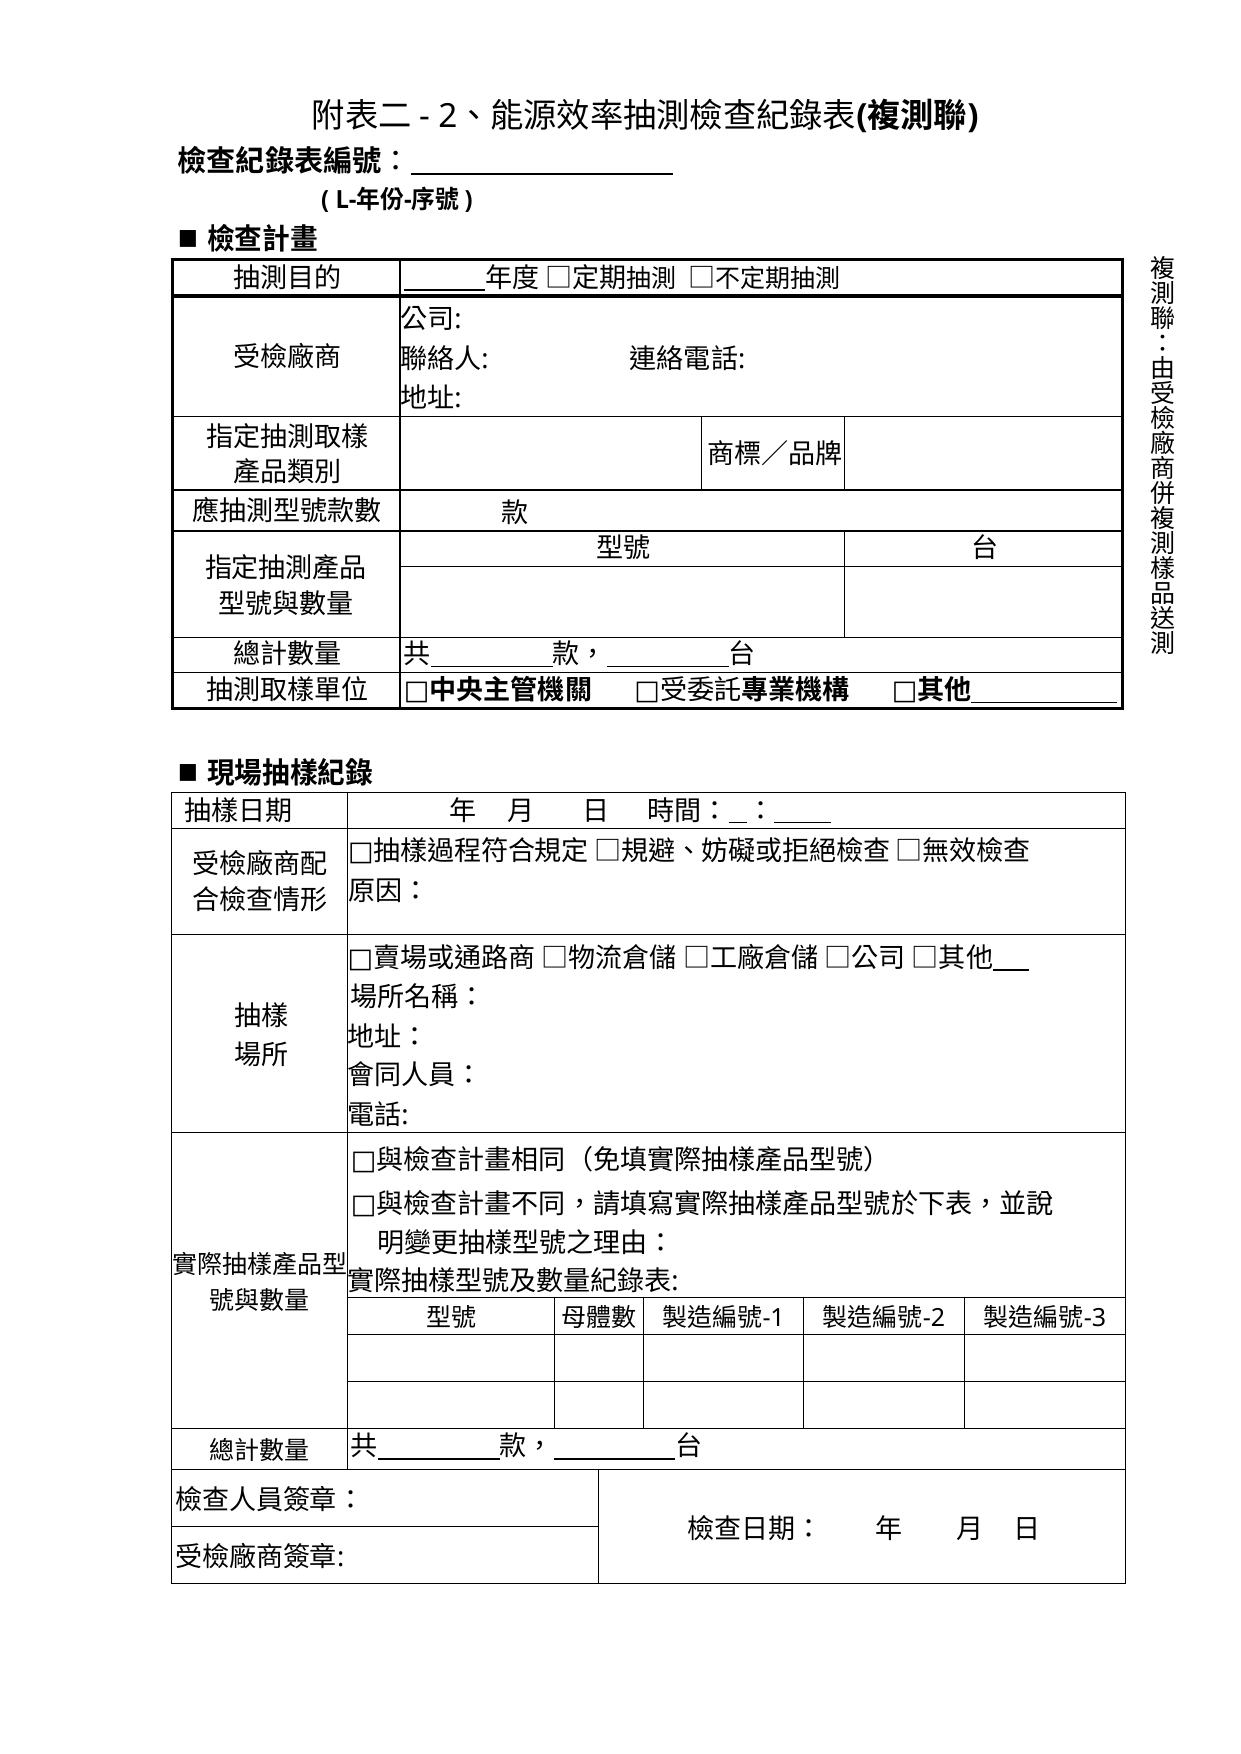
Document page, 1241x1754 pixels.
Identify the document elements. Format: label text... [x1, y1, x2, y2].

table_cell 製造編號-2 [804, 1298, 964, 1334]
table_cell □賣場或通路商 □物流倉儲 □工廠倉儲 □公司 □其他 場所名稱： 地址： 會同人員： 電話: [348, 935, 1125, 1132]
table_cell [965, 1382, 1125, 1428]
table_cell 抽測取樣單位 [174, 673, 399, 707]
table_cell 應抽測型號款數 [174, 491, 399, 530]
table_cell [644, 1335, 803, 1381]
subtitle 附表二 - 2、能源效率抽測檢查紀錄表(複測聯) [155, 89, 1122, 137]
table_cell 台 [845, 532, 1121, 566]
table_header 年 月 日 時間： ： [348, 793, 1125, 828]
table_cell [401, 567, 844, 636]
table_cell 商標／品牌 [702, 417, 844, 489]
list 檢查計畫 [177, 216, 1122, 258]
table_cell 受檢廠商配合檢查情形 [172, 829, 347, 934]
table_cell [845, 417, 1121, 489]
table_cell [555, 1335, 643, 1381]
table_cell [348, 1335, 554, 1381]
table_cell 製造編號-1 [644, 1298, 803, 1334]
table_header 年度 □定期抽測 □不定期抽測 [401, 261, 1121, 294]
table_cell 檢查日期： 年 月 日 [599, 1470, 1125, 1583]
table_cell 抽樣場所 [172, 935, 347, 1132]
table_cell 指定抽測產品型號與數量 [174, 532, 399, 636]
table_cell [401, 417, 701, 489]
table_cell [965, 1335, 1125, 1381]
table_cell 總計數量 [172, 1429, 347, 1469]
table_cell □與檢查計畫相同（免填實際抽樣產品型號） □與檢查計畫不同，請填寫實際抽樣產品型號於下表，並說 明變更抽樣型號之理由： 實際抽樣型號及數量紀錄表: [348, 1133, 1125, 1297]
table_cell 受檢廠商 [174, 298, 399, 416]
table_cell 共 款， 台 [348, 1429, 1125, 1469]
table_cell [644, 1382, 803, 1428]
table_cell 型號 [348, 1298, 554, 1334]
text 檢查紀錄表編號： [177, 137, 1122, 180]
table_cell 共 款， 台 [401, 638, 1121, 672]
table_cell [348, 1382, 554, 1428]
list [171, 792, 1145, 1613]
table_cell 實際抽樣產品型號與數量 [172, 1133, 347, 1428]
table_header 抽測目的 [174, 261, 399, 294]
list [1130, 255, 1144, 1034]
table_cell □中央主管機關 □受委託專業機構 □其他 [401, 673, 1121, 707]
table_cell [804, 1335, 964, 1381]
table_cell [845, 567, 1121, 636]
table_header 抽樣日期 [172, 793, 347, 828]
table_cell 公司: 聯絡人: 連絡電話: 地址: [401, 298, 1121, 416]
table_cell 總計數量 [174, 638, 399, 672]
table_cell 母體數 [555, 1298, 643, 1334]
list 複測聯：由受檢廠商併複測樣品送測 [1144, 255, 1181, 1034]
table_cell 指定抽測取樣產品類別 [174, 417, 399, 489]
table_cell 受檢廠商簽章: [172, 1527, 598, 1583]
table_cell 製造編號-3 [965, 1298, 1125, 1334]
table_cell [555, 1382, 643, 1428]
table_cell 檢查人員簽章： [172, 1470, 598, 1526]
table_cell 款 [401, 491, 1121, 530]
table_cell □抽樣過程符合規定 □規避、妨礙或拒絕檢查 □無效檢查 原因： [348, 829, 1125, 934]
list 現場抽樣紀錄 [177, 750, 1122, 792]
text ( L-年份-序號 ) [207, 180, 1122, 216]
table_cell [804, 1382, 964, 1428]
table_cell 型號 [401, 532, 844, 566]
